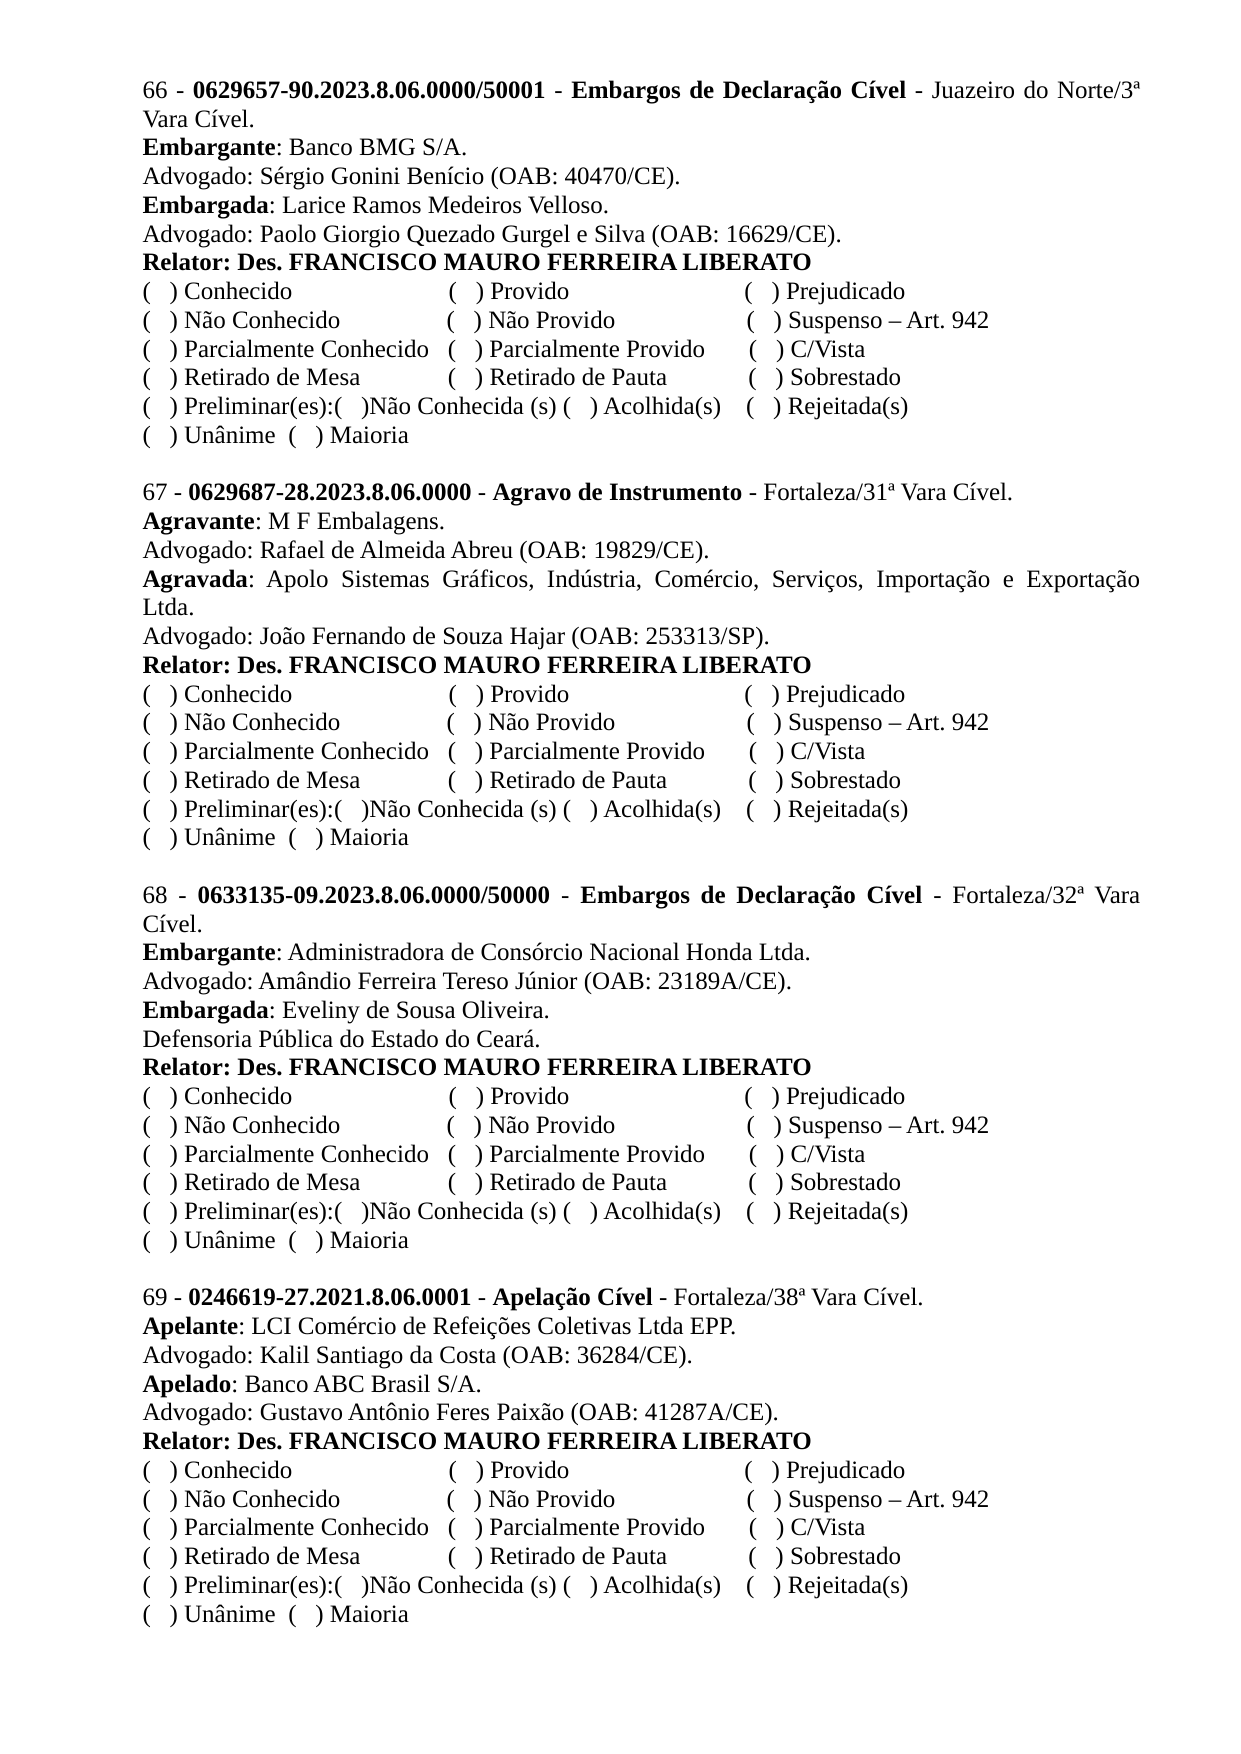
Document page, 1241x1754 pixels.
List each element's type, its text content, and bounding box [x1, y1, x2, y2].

text 69 - 0246619-27.2021.8.06.0001 - Apelação Cível - Fortaleza/38ª Vara Cível. [142, 1282, 1141, 1311]
text ( ) Parcialmente Conhecido ( ) Parcialmente Provido ( ) C/Vista [142, 736, 1158, 765]
text Agravada: Apolo Sistemas Gráficos, Indústria, Comércio, Serviços, Importação e Exportação Ltda. [142, 564, 1141, 621]
text ( ) Unânime ( ) Maioria [142, 1599, 1158, 1627]
text Relator: Des. FRANCISCO MAURO FERREIRA LIBERATO [142, 650, 1141, 679]
text Relator: Des. FRANCISCO MAURO FERREIRA LIBERATO [142, 1426, 1141, 1455]
text ( ) Unânime ( ) Maioria [142, 1225, 1158, 1254]
text ( ) Unânime ( ) Maioria [142, 822, 1158, 851]
text ( ) Preliminar(es):( )Não Conhecida (s) ( ) Acolhida(s) ( ) Rejeitada(s) [142, 391, 1158, 420]
text Advogado: Sérgio Gonini Benício (OAB: 40470/CE). [142, 161, 1141, 190]
text ( ) Retirado de Mesa ( ) Retirado de Pauta ( ) Sobrestado [142, 362, 1158, 391]
text ( ) Conhecido ( ) Provido ( ) Prejudicado [142, 276, 1141, 305]
text Relator: Des. FRANCISCO MAURO FERREIRA LIBERATO [142, 1052, 1141, 1081]
text Apelante: LCI Comércio de Refeições Coletivas Ltda EPP. [142, 1311, 1141, 1340]
text Embargada: Larice Ramos Medeiros Velloso. [142, 190, 1141, 219]
text Defensoria Pública do Estado do Ceará. [142, 1024, 1141, 1052]
text Advogado: Rafael de Almeida Abreu (OAB: 19829/CE). [142, 535, 1141, 564]
text Advogado: João Fernando de Souza Hajar (OAB: 253313/SP). [142, 621, 1141, 650]
text ( ) Não Conhecido ( ) Não Provido ( ) Suspenso – Art. 942 [142, 305, 1158, 334]
text 67 - 0629687-28.2023.8.06.0000 - Agravo de Instrumento - Fortaleza/31ª Vara Cível. [142, 477, 1141, 506]
text 66 - 0629657-90.2023.8.06.0000/50001 - Embargos de Declaração Cível - Juazeiro do Norte/3ª Vara Cível. [142, 75, 1141, 132]
text Embargante: Banco BMG S/A. [142, 132, 1141, 161]
text Apelado: Banco ABC Brasil S/A. [142, 1369, 1141, 1397]
text ( ) Retirado de Mesa ( ) Retirado de Pauta ( ) Sobrestado [142, 1541, 1158, 1570]
text ( ) Conhecido ( ) Provido ( ) Prejudicado [142, 1455, 1141, 1484]
text ( ) Retirado de Mesa ( ) Retirado de Pauta ( ) Sobrestado [142, 765, 1158, 794]
text ( ) Não Conhecido ( ) Não Provido ( ) Suspenso – Art. 942 [142, 1484, 1158, 1512]
text Agravante: M F Embalagens. [142, 506, 1141, 535]
text ( ) Parcialmente Conhecido ( ) Parcialmente Provido ( ) C/Vista [142, 1139, 1158, 1167]
text Embargada: Eveliny de Sousa Oliveira. [142, 995, 1141, 1024]
text Advogado: Gustavo Antônio Feres Paixão (OAB: 41287A/CE). [142, 1397, 1141, 1426]
text ( ) Não Conhecido ( ) Não Provido ( ) Suspenso – Art. 942 [142, 1110, 1158, 1139]
text ( ) Preliminar(es):( )Não Conhecida (s) ( ) Acolhida(s) ( ) Rejeitada(s) [142, 794, 1158, 822]
text ( ) Não Conhecido ( ) Não Provido ( ) Suspenso – Art. 942 [142, 707, 1158, 736]
text ( ) Parcialmente Conhecido ( ) Parcialmente Provido ( ) C/Vista [142, 1512, 1158, 1541]
text ( ) Preliminar(es):( )Não Conhecida (s) ( ) Acolhida(s) ( ) Rejeitada(s) [142, 1196, 1158, 1225]
text 68 - 0633135-09.2023.8.06.0000/50000 - Embargos de Declaração Cível - Fortaleza/32ª Vara Cível. [142, 880, 1141, 937]
text ( ) Retirado de Mesa ( ) Retirado de Pauta ( ) Sobrestado [142, 1167, 1158, 1196]
text ( ) Parcialmente Conhecido ( ) Parcialmente Provido ( ) C/Vista [142, 334, 1158, 362]
text Relator: Des. FRANCISCO MAURO FERREIRA LIBERATO [142, 247, 1141, 276]
text ( ) Conhecido ( ) Provido ( ) Prejudicado [142, 1081, 1141, 1110]
text Advogado: Paolo Giorgio Quezado Gurgel e Silva (OAB: 16629/CE). [142, 219, 1141, 247]
text ( ) Unânime ( ) Maioria [142, 420, 1158, 449]
text Embargante: Administradora de Consórcio Nacional Honda Ltda. [142, 937, 1141, 966]
text Advogado: Amândio Ferreira Tereso Júnior (OAB: 23189A/CE). [142, 966, 1141, 995]
text ( ) Preliminar(es):( )Não Conhecida (s) ( ) Acolhida(s) ( ) Rejeitada(s) [142, 1570, 1158, 1599]
text ( ) Conhecido ( ) Provido ( ) Prejudicado [142, 679, 1141, 707]
text Advogado: Kalil Santiago da Costa (OAB: 36284/CE). [142, 1340, 1141, 1369]
